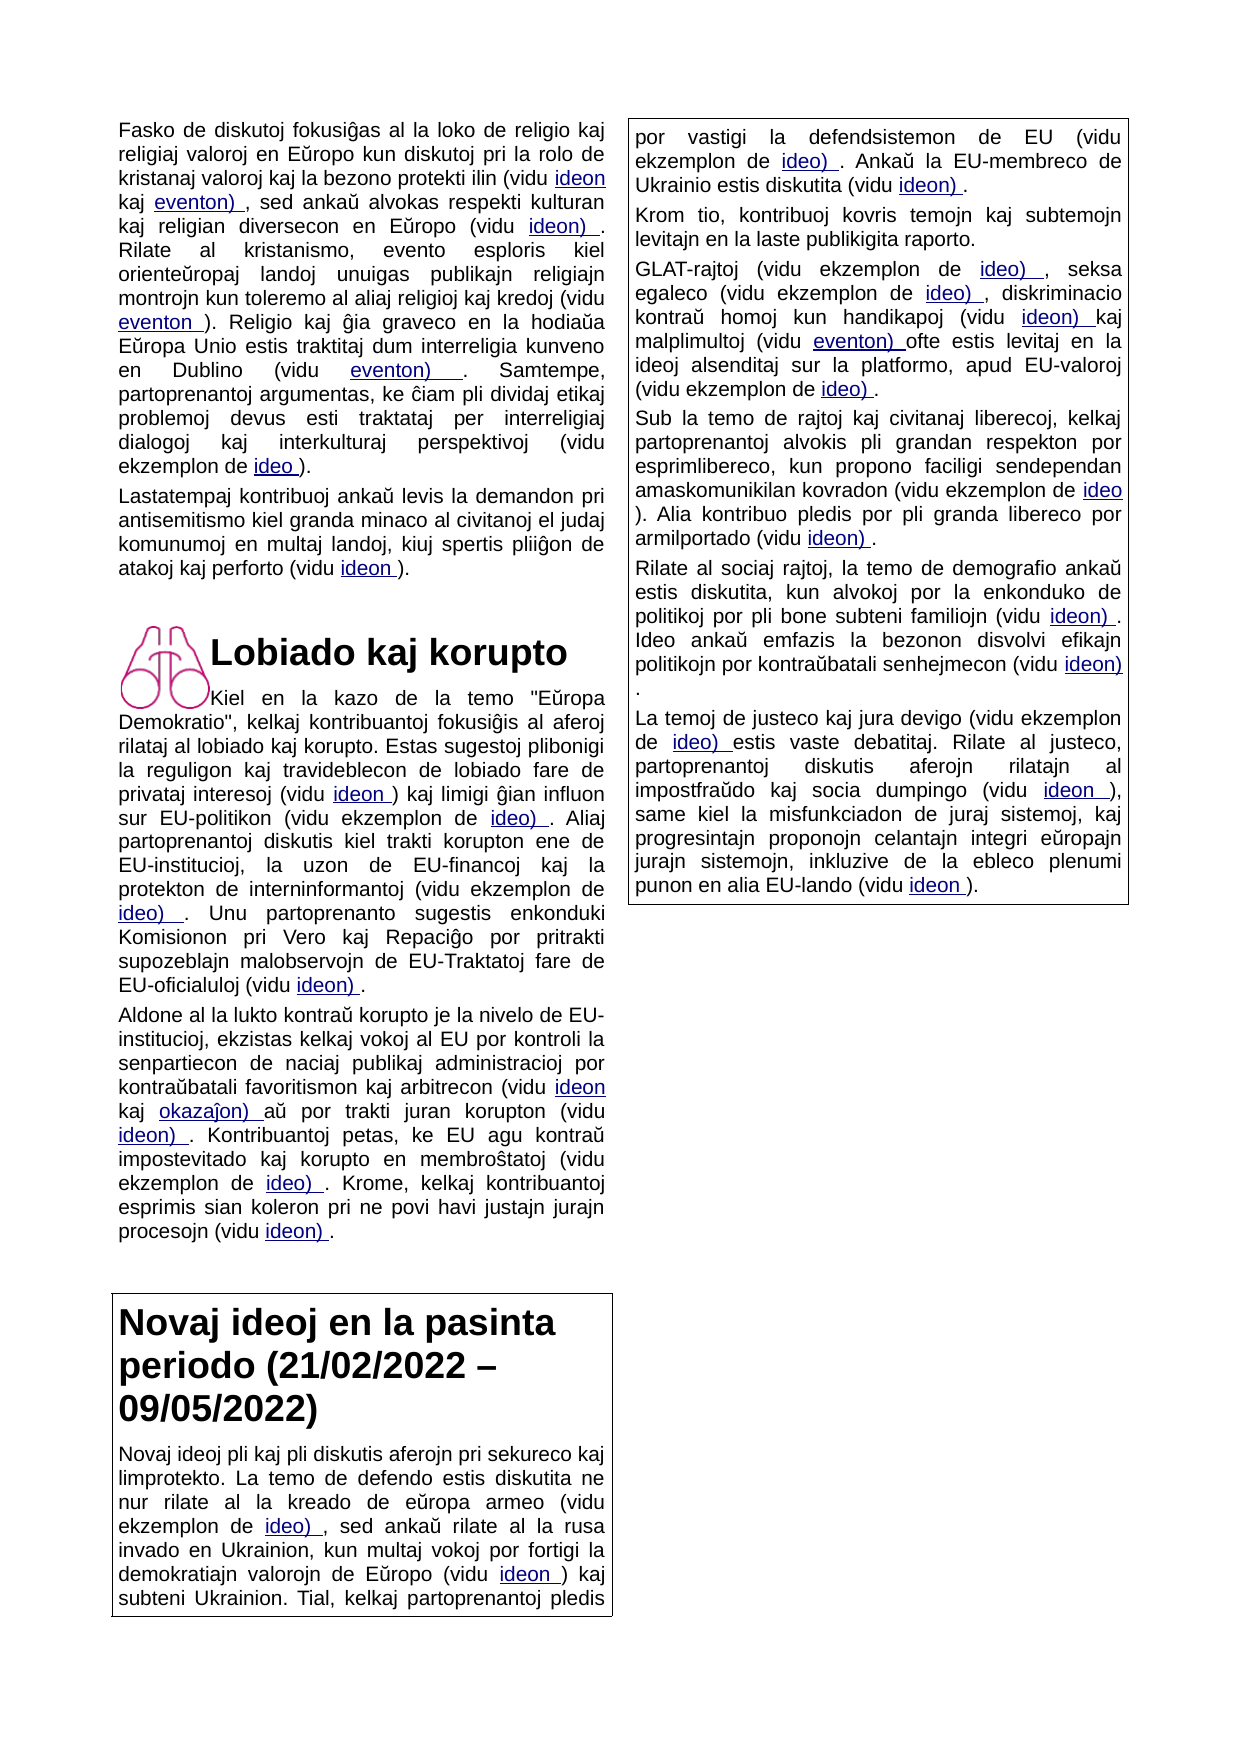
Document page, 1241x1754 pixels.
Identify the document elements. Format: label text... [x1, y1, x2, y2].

text La temoj de justeco kaj jura devigo (vidu ekzemplon de ideo) estis vaste debatitaj. Rilate al justeco, partoprenantoj diskutis aferojn rilatajn al impostfraŭdo kaj socia dumpingo (vidu ideon ), same kiel la misfunkciadon de juraj sistemoj, kaj progresintajn proponojn celantajn integri eŭropajn jurajn sistemojn, inkluzive de la ebleco plenumi punon en alia EU-lando (vidu ideon ). [629, 699, 1128, 904]
picture [120, 626, 210, 709]
text Krom tio, kontribuoj kovris temojn kaj subtemojn levitajn en la laste publikigita raporto. [629, 196, 1128, 250]
text por vastigi la defendsistemon de EU (vidu ekzemplon de ideo) . Ankaŭ la EU-membreco de Ukrainio estis diskutita (vidu ideon) . [629, 119, 1128, 196]
text GLAT-rajtoj (vidu ekzemplon de ideo) , seksa egaleco (vidu ekzemplon de ideo) , diskriminacio kontraŭ homoj kun handikapoj (vidu ideon) kaj malplimultoj (vidu eventon) ofte estis levitaj en la ideoj alsenditaj sur la platformo, apud EU-valoroj (vidu ekzemplon de ideo) . [629, 250, 1128, 399]
text Lastatempaj kontribuoj ankaŭ levis la demandon pri antisemitismo kiel granda minaco al civitanoj el judaj komunumoj en multaj landoj, kiuj spertis pliiĝon de atakoj kaj perforto (vidu ideon ). [118, 483, 605, 579]
subtitle Novaj ideoj en la pasinta periodo (21/02/2022 – 09/05/2022) [113, 1294, 612, 1429]
text Sub la temo de rajtoj kaj civitanaj liberecoj, kelkaj partoprenantoj alvokis pli grandan respekton por esprimlibereco, kun propono faciligi sendependan amaskomunikilan kovradon (vidu ekzemplon de ideo ). Alia kontribuo pledis por pli granda libereco por armilportado (vidu ideon) . [629, 399, 1128, 549]
text Novaj ideoj pli kaj pli diskutis aferojn pri sekureco kaj limprotekto. La temo de defendo estis diskutita ne nur rilate al la kreado de eŭropa armeo (vidu ekzemplon de ideo) , sed ankaŭ rilate al la rusa invado en Ukrainion, kun multaj vokoj por fortigi la demokratiajn valorojn de Eŭropo (vidu ideon ) kaj subteni Ukrainion. Tial, kelkaj partoprenantoj pledis [113, 1435, 612, 1616]
text Fasko de diskutoj fokusiĝas al la loko de religio kaj religiaj valoroj en Eŭropo kun diskutoj pri la rolo de kristanaj valoroj kaj la bezono protekti ilin (vidu ideon kaj eventon) , sed ankaŭ alvokas respekti kulturan kaj religian diversecon en Eŭropo (vidu ideon) . Rilate al kristanismo, evento esploris kiel orienteŭropaj landoj unuigas publikajn religiajn montrojn kun toleremo al aliaj religioj kaj kredoj (vidu eventon ). Religio kaj ĝia graveco en la hodiaŭa Eŭropa Unio estis traktitaj dum interreligia kunveno en Dublino (vidu eventon) . Samtempe, partoprenantoj argumentas, ke ĉiam pli dividaj etikaj problemoj devus esti traktataj per interreligiaj dialogoj kaj interkulturaj perspektivoj (vidu ekzemplon de ideo ). [118, 118, 605, 477]
subtitle Lobiado kaj korupto [210, 630, 605, 673]
text Aldone al la lukto kontraŭ korupto je la nivelo de EU-institucioj, ekzistas kelkaj vokoj al EU por kontroli la senpartiecon de naciaj publikaj administracioj por kontraŭbatali favoritismon kaj arbitrecon (vidu ideon kaj okazaĵon) aŭ por trakti juran korupton (vidu ideon) . Kontribuantoj petas, ke EU agu kontraŭ impostevitado kaj korupto en membroŝtatoj (vidu ekzemplon de ideo) . Krome, kelkaj kontribuantoj esprimis sian koleron pri ne povi havi justajn jurajn procesojn (vidu ideon) . [118, 1003, 605, 1243]
text Kiel en la kazo de la temo "Eŭropa Demokratio", kelkaj kontribuantoj fokusiĝis al aferoj rilataj al lobiado kaj korupto. Estas sugestoj plibonigi la reguligon kaj travideblecon de lobiado fare de privataj interesoj (vidu ideon ) kaj limigi ĝian influon sur EU-politikon (vidu ekzemplon de ideo) . Aliaj partoprenantoj diskutis kiel trakti korupton ene de EU-institucioj, la uzon de EU-financoj kaj la protekton de interninformantoj (vidu ekzemplon de ideo) . Unu partoprenanto sugestis enkonduki Komisionon pri Vero kaj Repaciĝo por pritrakti supozeblajn malobservojn de EU-Traktatoj fare de EU-oficialuloj (vidu ideon) . [118, 686, 605, 997]
text Rilate al sociaj rajtoj, la temo de demografio ankaŭ estis diskutita, kun alvokoj por la enkonduko de politikoj por pli bone subteni familiojn (vidu ideon) . Ideo ankaŭ emfazis la bezonon disvolvi efikajn politikojn por kontraŭbatali senhejmecon (vidu ideon) . [629, 549, 1128, 699]
